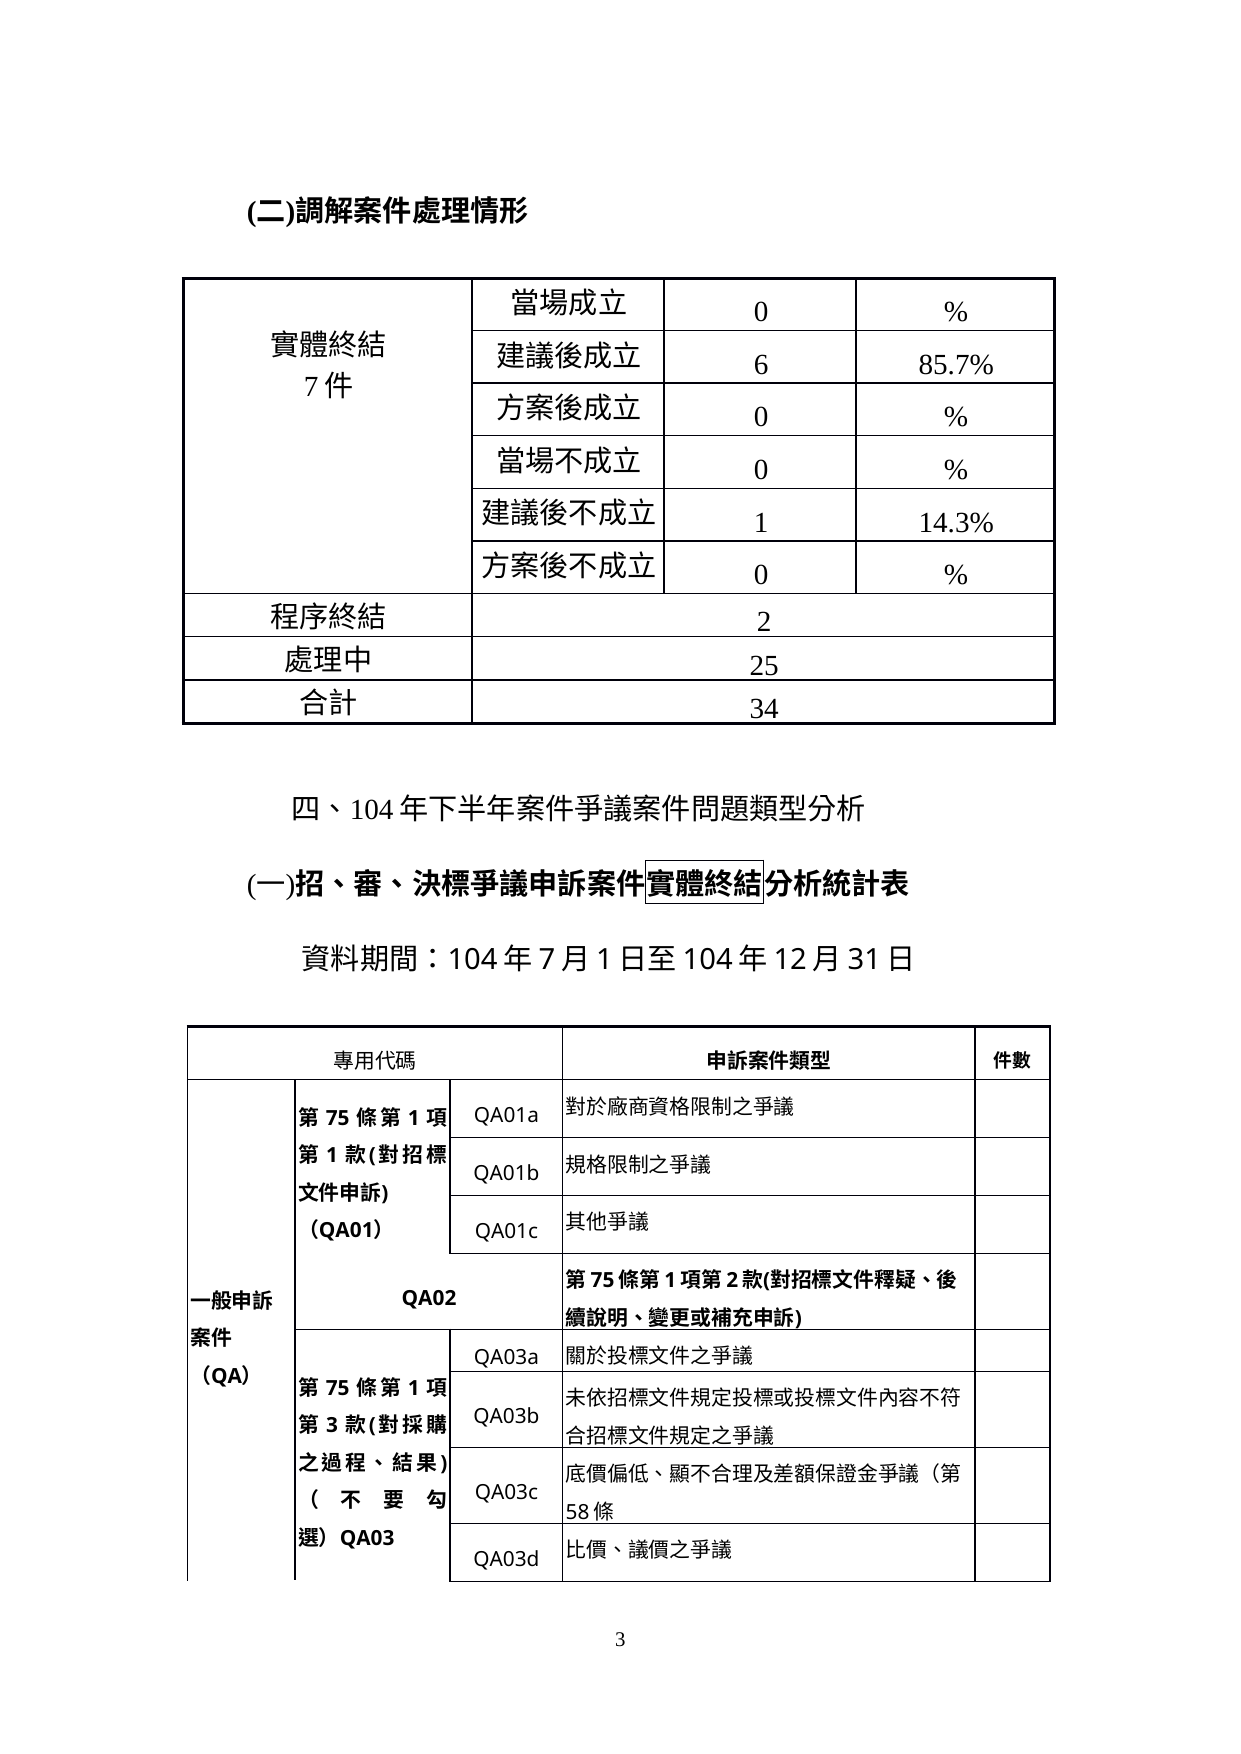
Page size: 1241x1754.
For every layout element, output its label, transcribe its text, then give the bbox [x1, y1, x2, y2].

table_cell 處理中 [185, 637, 471, 679]
table_header 申訴案件類型 [563, 1028, 974, 1079]
table_header 0 [665, 280, 855, 329]
text (二)調解案件處理情形 [247, 164, 1053, 239]
table_cell QA01c [451, 1196, 562, 1252]
table_cell 方案後不成立 [473, 542, 663, 593]
table_cell QA01a [451, 1080, 562, 1137]
table_cell 關於投標文件之爭議 [563, 1330, 974, 1371]
table_cell QA01b [451, 1138, 562, 1195]
table_cell 方案後成立 [473, 384, 663, 435]
list 招、審、決標爭議申訴案件實體終結分析統計表 [247, 838, 1053, 913]
table_cell 程序終結 [185, 594, 471, 636]
table_cell 34 [473, 681, 1053, 722]
table_cell 建議後不成立 [473, 489, 663, 540]
table_cell 其他爭議 [563, 1196, 974, 1252]
table_cell [976, 1254, 1049, 1328]
table_cell 第75條第1項第2款(對招標文件釋疑、後續說明、變更或補充申訴) [563, 1254, 974, 1328]
table_cell [976, 1330, 1049, 1371]
table_cell QA03c [451, 1448, 562, 1523]
table_cell 1 [665, 489, 855, 540]
table_cell 0 [665, 384, 855, 435]
table_cell 未依招標文件規定投標或投標文件內容不符合招標文件規定之爭議 [563, 1372, 974, 1447]
table_cell 一般申訴案件 （QA） [188, 1080, 295, 1581]
table_header 當場成立 [473, 280, 663, 329]
table_cell 14.3% [857, 489, 1053, 540]
table_cell [976, 1448, 1049, 1523]
table_cell 85.7% [857, 331, 1053, 382]
table_cell [976, 1196, 1049, 1252]
table_cell % [857, 384, 1053, 435]
table_cell QA03a [451, 1330, 562, 1371]
table_cell 比價、議價之爭議 [563, 1524, 974, 1581]
table_cell 第75條第1項第1款(對招標文件申訴) （QA01） [296, 1080, 449, 1252]
table_header 實體終結 7件 [185, 280, 471, 593]
table_cell 底價偏低、顯不合理及差額保證金爭議（第58條 [563, 1448, 974, 1523]
table_cell % [857, 542, 1053, 593]
table_cell 規格限制之爭議 [563, 1138, 974, 1195]
text 資料期間：104年7月1日至104年12月31日 [301, 913, 1053, 1025]
table_cell 對於廠商資格限制之爭議 [563, 1080, 974, 1137]
table_cell QA02 [296, 1253, 562, 1328]
table_cell QA03d [451, 1524, 562, 1581]
table_cell [976, 1138, 1049, 1195]
table_cell [976, 1372, 1049, 1447]
table_cell 6 [665, 331, 855, 382]
table_cell [976, 1524, 1049, 1581]
table_cell QA03b [451, 1372, 562, 1447]
table_cell 合計 [185, 681, 471, 722]
table_cell 建議後成立 [473, 331, 663, 382]
table_cell 2 [473, 594, 1053, 636]
table_cell 0 [665, 542, 855, 593]
table_header 專用代碼 [188, 1028, 562, 1079]
table_cell % [857, 436, 1053, 487]
table_cell 第75條第1項第3款(對採購之過程、結果)（不要勾選）QA03 [295, 1330, 449, 1581]
table_cell 當場不成立 [473, 436, 663, 487]
table_cell 0 [665, 436, 855, 487]
table_header 件數 [976, 1028, 1049, 1079]
table_header % [857, 280, 1053, 329]
table_cell [976, 1080, 1049, 1137]
list 104年下半年案件爭議案件問題類型分析 [291, 763, 1053, 838]
table_cell 25 [473, 637, 1053, 679]
